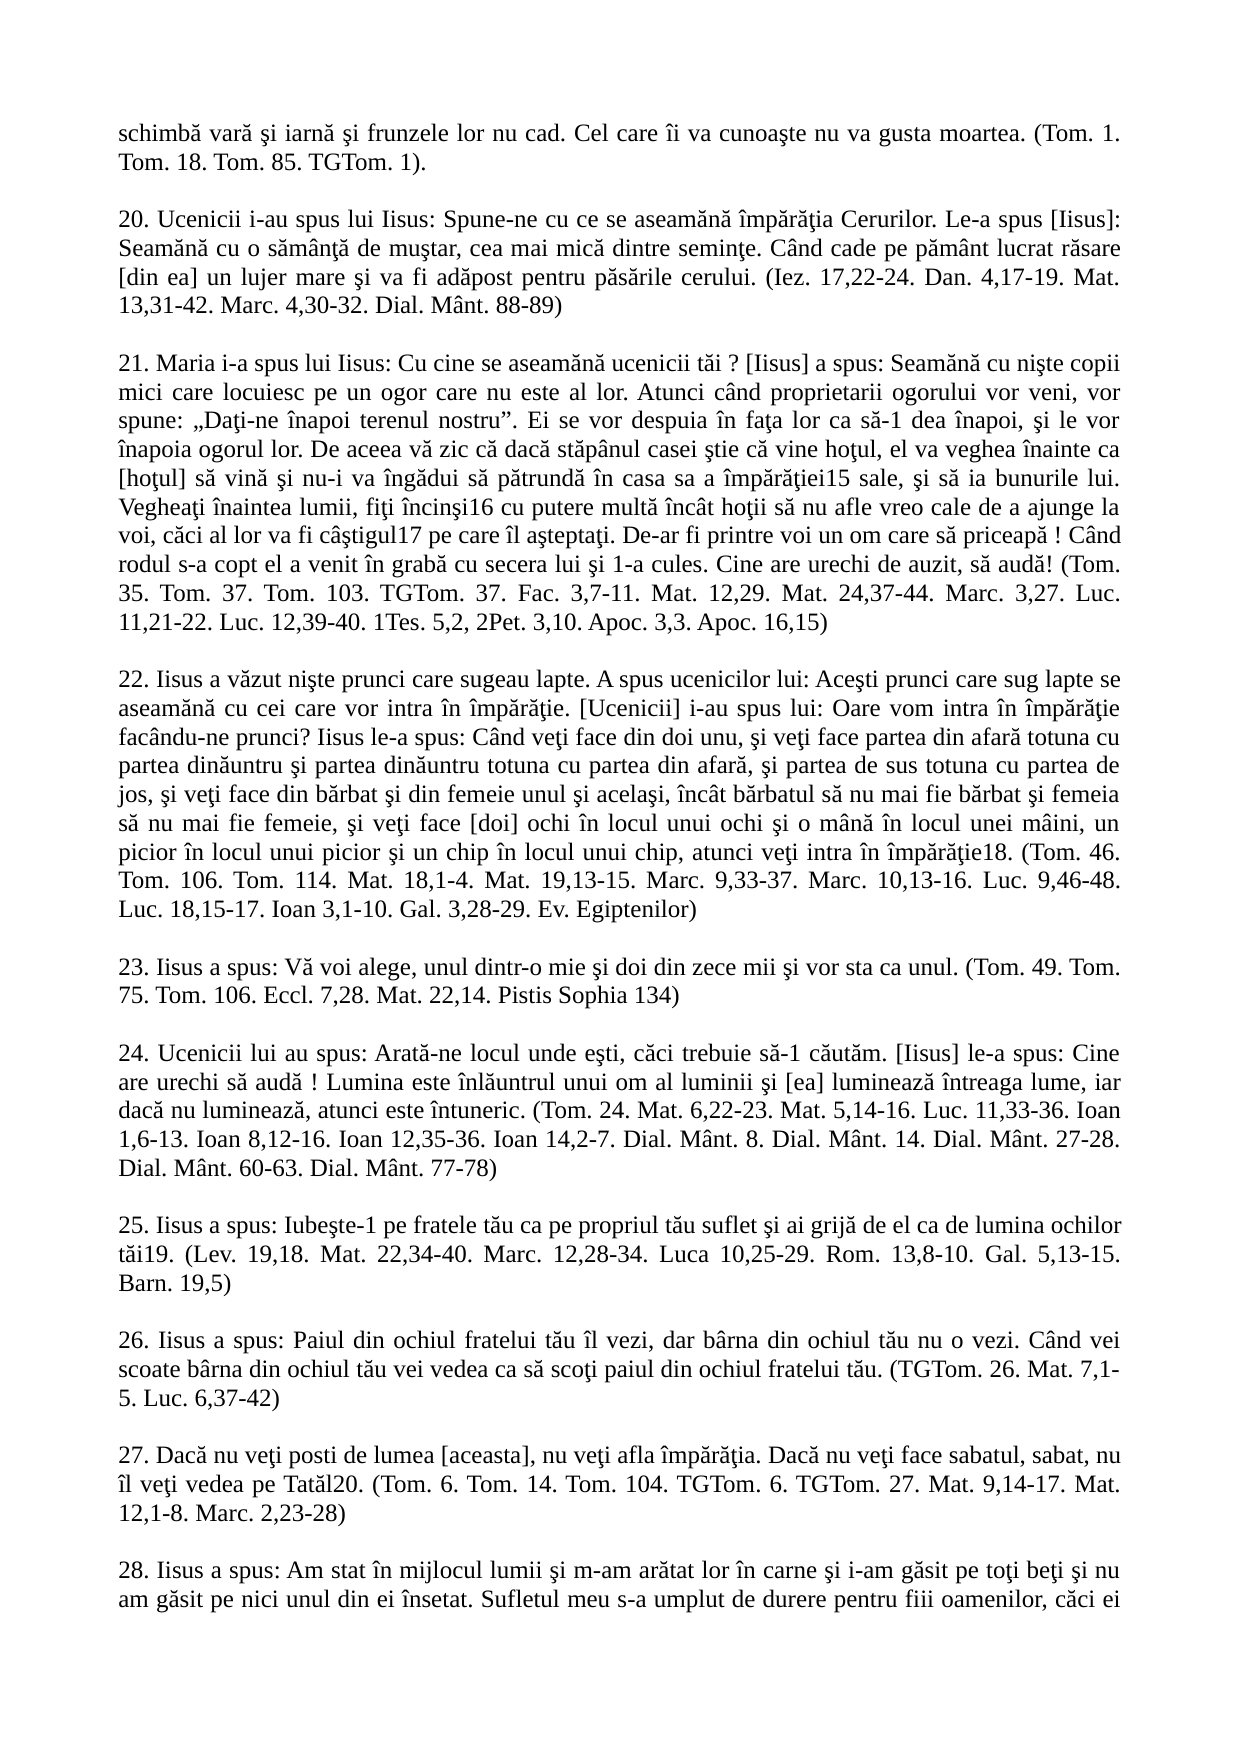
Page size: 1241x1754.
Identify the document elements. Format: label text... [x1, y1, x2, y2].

text schimbă vară şi iarnă şi frunzele lor nu cad. Cel care îi va cunoaşte nu va gusta moartea. (Tom. 1. Tom. 18. Tom. 85. TGTom. 1). [118, 118, 1122, 176]
text 23. Iisus a spus: Vă voi alege, unul dintr-o mie şi doi din zece mii şi vor sta ca unul. (Tom. 49. Tom. 75. Tom. 106. Eccl. 7,28. Mat. 22,14. Pistis Sophia 134) [118, 952, 1122, 1009]
text 21. Maria i-a spus lui Iisus: Cu cine se aseamănă ucenicii tăi ? [Iisus] a spus: Seamănă cu nişte copii mici care locuiesc pe un ogor care nu este al lor. Atunci când proprietarii ogorului vor veni, vor spune: „Daţi-ne înapoi terenul nostru”. Ei se vor despuia în faţa lor ca să-1 dea înapoi, şi le vor înapoia ogorul lor. De aceea vă zic că dacă stăpânul casei ştie că vine hoţul, el va veghea înainte ca [hoţul] să vină şi nu-i va îngădui să pătrundă în casa sa a împărăţiei15 sale, şi să ia bunurile lui. Vegheaţi înaintea lumii, fiţi încinşi16 cu putere multă încât hoţii să nu afle vreo cale de a ajunge la voi, căci al lor va fi câştigul17 pe care îl aşteptaţi. De-ar fi printre voi un om care să priceapă ! Când rodul s-a copt el a venit în grabă cu secera lui şi 1-a cules. Cine are urechi de auzit, să audă! (Tom. 35. Tom. 37. Tom. 103. TGTom. 37. Fac. 3,7-11. Mat. 12,29. Mat. 24,37-44. Marc. 3,27. Luc. 11,21-22. Luc. 12,39-40. 1Tes. 5,2, 2Pet. 3,10. Apoc. 3,3. Apoc. 16,15) [118, 348, 1122, 636]
text 22. Iisus a văzut nişte prunci care sugeau lapte. A spus ucenicilor lui: Aceşti prunci care sug lapte se aseamănă cu cei care vor intra în împărăţie. [Ucenicii] i-au spus lui: Oare vom intra în împărăţie facându-ne prunci? Iisus le-a spus: Când veţi face din doi unu, şi veţi face partea din afară totuna cu partea dinăuntru şi partea dinăuntru totuna cu partea din afară, şi partea de sus totuna cu partea de jos, şi veţi face din bărbat şi din femeie unul şi acelaşi, încât bărbatul să nu mai fie bărbat şi femeia să nu mai fie femeie, şi veţi face [doi] ochi în locul unui ochi şi o mână în locul unei mâini, un picior în locul unui picior şi un chip în locul unui chip, atunci veţi intra în împărăţie18. (Tom. 46. Tom. 106. Tom. 114. Mat. 18,1-4. Mat. 19,13-15. Marc. 9,33-37. Marc. 10,13-16. Luc. 9,46-48. Luc. 18,15-17. Ioan 3,1-10. Gal. 3,28-29. Ev. Egiptenilor) [118, 664, 1122, 923]
text 26. Iisus a spus: Paiul din ochiul fratelui tău îl vezi, dar bârna din ochiul tău nu o vezi. Când vei scoate bârna din ochiul tău vei vedea ca să scoţi paiul din ochiul fratelui tău. (TGTom. 26. Mat. 7,1-5. Luc. 6,37-42) [118, 1326, 1122, 1412]
text 24. Ucenicii lui au spus: Arată-ne locul unde eşti, căci trebuie să-1 căutăm. [Iisus] le-a spus: Cine are urechi să audă ! Lumina este înlăuntrul unui om al luminii şi [ea] luminează întreaga lume, iar dacă nu luminează, atunci este întuneric. (Tom. 24. Mat. 6,22-23. Mat. 5,14-16. Luc. 11,33-36. Ioan 1,6-13. Ioan 8,12-16. Ioan 12,35-36. Ioan 14,2-7. Dial. Mânt. 8. Dial. Mânt. 14. Dial. Mânt. 27-28. Dial. Mânt. 60-63. Dial. Mânt. 77-78) [118, 1038, 1122, 1182]
text 20. Ucenicii i-au spus lui Iisus: Spune-ne cu ce se aseamănă împărăţia Cerurilor. Le-a spus [Iisus]: Seamănă cu o sămânţă de muştar, cea mai mică dintre seminţe. Când cade pe pământ lucrat răsare [din ea] un lujer mare şi va fi adăpost pentru păsările cerului. (Iez. 17,22-24. Dan. 4,17-19. Mat. 13,31-42. Marc. 4,30-32. Dial. Mânt. 88-89) [118, 204, 1122, 319]
text 25. Iisus a spus: Iubeşte-1 pe fratele tău ca pe propriul tău suflet şi ai grijă de el ca de lumina ochilor tăi19. (Lev. 19,18. Mat. 22,34-40. Marc. 12,28-34. Luca 10,25-29. Rom. 13,8-10. Gal. 5,13-15. Barn. 19,5) [118, 1211, 1122, 1297]
text 28. Iisus a spus: Am stat în mijlocul lumii şi m-am arătat lor în carne şi i-am găsit pe toţi beţi şi nu am găsit pe nici unul din ei însetat. Sufletul meu s-a umplut de durere pentru fiii oamenilor, căci ei [118, 1556, 1122, 1613]
text 27. Dacă nu veţi posti de lumea [aceasta], nu veţi afla împărăţia. Dacă nu veţi face sabatul, sabat, nu îl veţi vedea pe Tatăl20. (Tom. 6. Tom. 14. Tom. 104. TGTom. 6. TGTom. 27. Mat. 9,14-17. Mat. 12,1-8. Marc. 2,23-28) [118, 1441, 1122, 1527]
